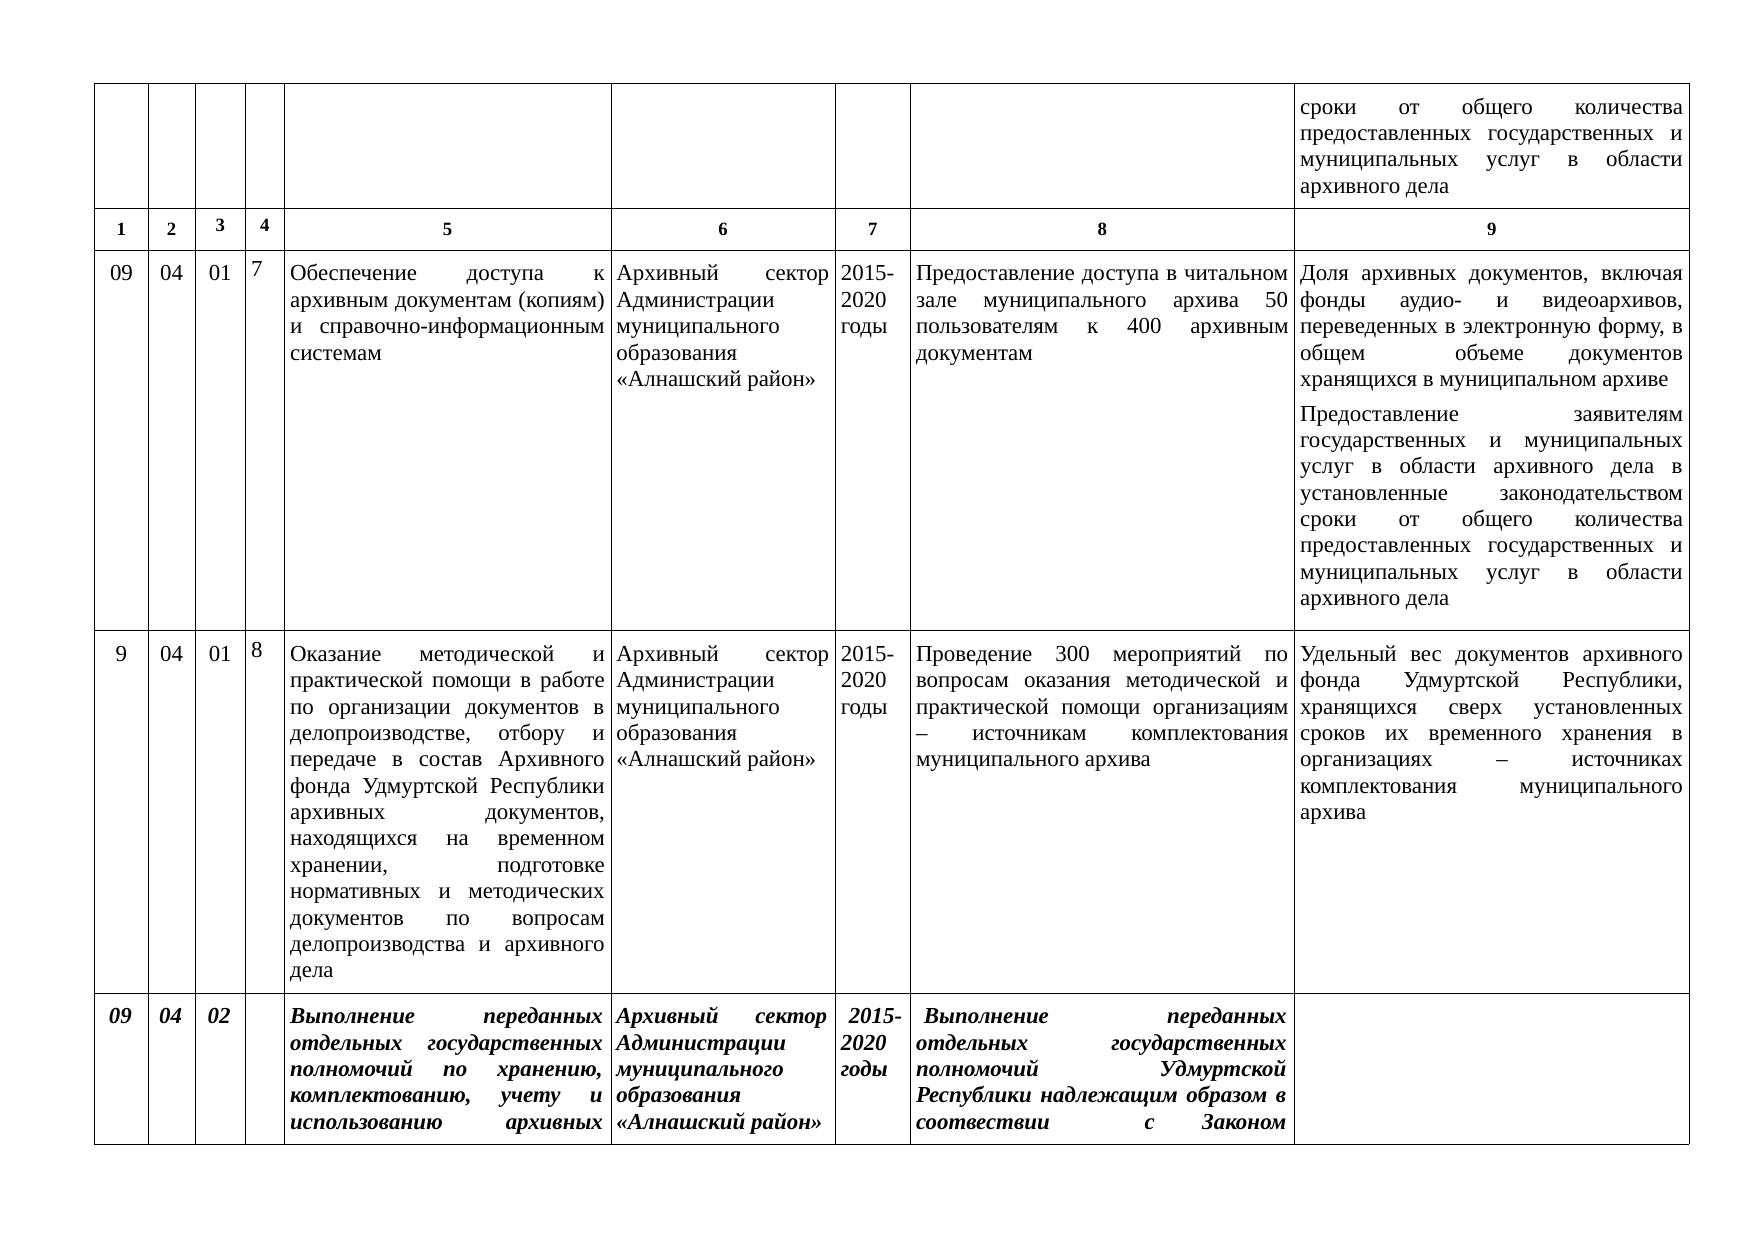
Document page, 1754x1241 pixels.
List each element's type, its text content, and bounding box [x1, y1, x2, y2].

table_cell Предоставление доступа в читальном зале муниципального архива 50 пользователям к 400 архивным документам [911, 251, 1294, 630]
table_cell 04 [149, 251, 195, 630]
table_cell сроки от общего количества предоставленных государственных и муниципальных услуг в области архивного дела [1295, 84, 1689, 208]
table_cell Выполнение переданных отдельных государственных полномочий по хранению, комплектованию, учету и использованию архивных [285, 994, 611, 1144]
table_cell [285, 84, 611, 208]
table_cell 2015-2020 годы [836, 251, 910, 630]
table_cell Оказание методической и практической помощи в работе по организации документов в делопроизводстве, отбору и передаче в состав Архивного фонда Удмуртской Республики архивных документов, находящихся на временном хранении, подготовке нормативных и методических документов по вопросам делопроизводства и архивного дела [285, 631, 611, 992]
table_cell 01 [196, 631, 245, 992]
table_cell 9 [1295, 209, 1689, 249]
table_cell [612, 84, 835, 208]
table_cell 04 [149, 631, 195, 992]
table_cell 6 [612, 209, 835, 249]
table_cell Архивный сектор Администрации муниципального образования «Алнашский район» [612, 251, 835, 630]
table_cell Архивный сектор Администрации муниципального образования «Алнашский район» [612, 994, 835, 1144]
table_cell [246, 994, 284, 1144]
table_cell [836, 84, 910, 208]
table_cell 8 [911, 209, 1294, 249]
table_cell 7 [246, 251, 284, 630]
table_cell 04 [149, 994, 195, 1144]
table_cell 02 [196, 994, 245, 1144]
table_cell 09 [95, 251, 148, 630]
table_cell 8 [246, 631, 284, 992]
table_cell 9 [95, 631, 148, 992]
table_cell 09 [95, 994, 148, 1144]
table_cell [246, 84, 284, 208]
table_cell Выполнение переданных отдельных государственных полномочий Удмуртской Республики надлежащим образом в соотвествии с Законом [911, 994, 1294, 1144]
table_cell 7 [836, 209, 910, 249]
table_cell Обеспечение доступа к архивным документам (копиям) и справочно-информационным системам [285, 251, 611, 630]
table_cell 2015-2020 годы [836, 631, 910, 992]
table_cell [911, 84, 1294, 208]
table_cell 4 [246, 209, 284, 249]
table_cell 1 [95, 209, 148, 249]
table_cell 2015-2020 годы [836, 994, 910, 1144]
table_cell [95, 84, 148, 208]
table_cell 5 [285, 209, 611, 249]
table_cell Архивный сектор Администрации муниципального образования «Алнашский район» [612, 631, 835, 992]
table_cell Удельный вес документов архивного фонда Удмуртской Республики, хранящихся сверх установленных сроков их временного хранения в организациях – источниках комплектования муниципального архива [1295, 631, 1689, 992]
table_cell 2 [149, 209, 195, 249]
table_cell [1295, 994, 1689, 1144]
table_cell [196, 84, 245, 208]
table_cell Доля архивных документов, включая фонды аудио- и видеоархивов, переведенных в электронную форму, в общем объеме документов хранящихся в муниципальном архиве Предоставление заявителям государственных и муниципальных услуг в области архивного дела в установленные законодательством сроки от общего количества предоставленных государственных и муниципальных услуг в области архивного дела [1295, 251, 1689, 630]
table_cell [149, 84, 195, 208]
table_cell Проведение 300 мероприятий по вопросам оказания методической и практической помощи организациям – источникам комплектования муниципального архива [911, 631, 1294, 992]
table_cell 3 [196, 209, 245, 249]
table_cell 01 [196, 251, 245, 630]
